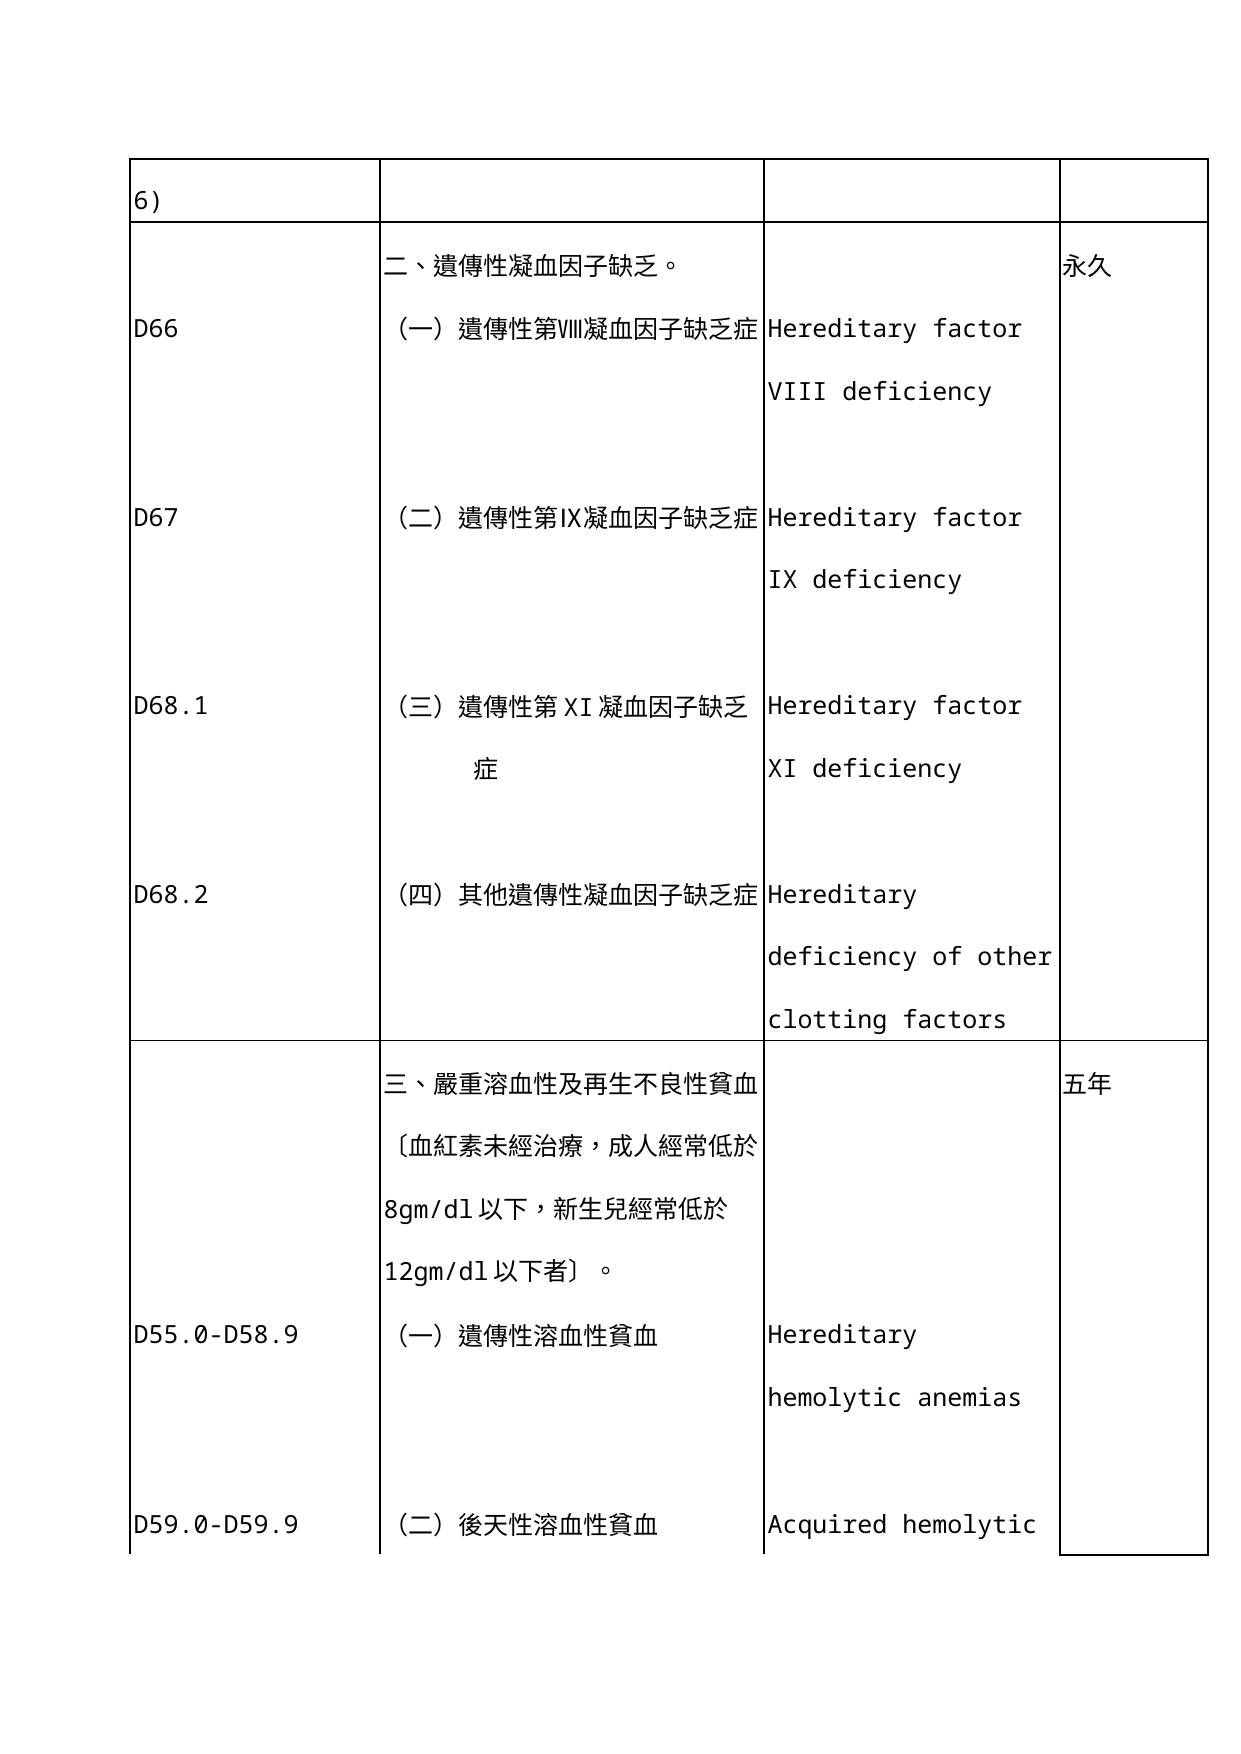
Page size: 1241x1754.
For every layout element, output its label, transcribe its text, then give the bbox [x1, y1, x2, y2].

table_cell 二、遺傳性凝血因子缺乏。 [381, 223, 763, 285]
table_cell Hereditary factor VIII deficiency [765, 285, 1059, 474]
table_cell Hereditary factor IX deficiency [765, 474, 1059, 662]
table_cell [381, 160, 763, 221]
table_cell （四）其他遺傳性凝血因子缺乏症 [381, 851, 763, 1039]
table_cell [131, 1041, 379, 1291]
table_cell [765, 223, 1059, 285]
table_cell Hereditary deficiency of other clotting factors [765, 851, 1059, 1039]
table_cell （三）遺傳性第XI凝血因子缺乏 症 [381, 663, 763, 851]
table_cell 永久 [1061, 223, 1207, 1039]
table_cell D59.0-D59.9 [131, 1480, 379, 1554]
table_cell Hereditary hemolytic anemias [765, 1291, 1059, 1480]
table_cell D68.1 [131, 663, 379, 851]
table_cell （一）遺傳性溶血性貧血 [381, 1291, 763, 1480]
table_cell （二）遺傳性第Ⅸ凝血因子缺乏症 [381, 474, 763, 662]
table_cell D67 [131, 474, 379, 662]
table_cell 6) [131, 160, 379, 221]
table_cell D68.2 [131, 851, 379, 1039]
table_cell [765, 1041, 1059, 1291]
table_cell Acquired hemolytic [765, 1480, 1059, 1554]
table_cell D55.0-D58.9 [131, 1291, 379, 1480]
table_cell （二）後天性溶血性貧血 [381, 1480, 763, 1554]
table_cell Hereditary factor XI deficiency [765, 663, 1059, 851]
table_cell 三、嚴重溶血性及再生不良性貧血〔血紅素未經治療，成人經常低於8gm/dl以下，新生兒經常低於12gm/dl以下者〕。 [381, 1041, 763, 1291]
table_cell [1061, 160, 1207, 221]
table_cell 五年 [1061, 1041, 1207, 1554]
table_cell [131, 223, 379, 285]
table_cell D66 [131, 285, 379, 474]
table_cell （一）遺傳性第Ⅷ凝血因子缺乏症 [381, 285, 763, 474]
table_cell [765, 160, 1059, 221]
